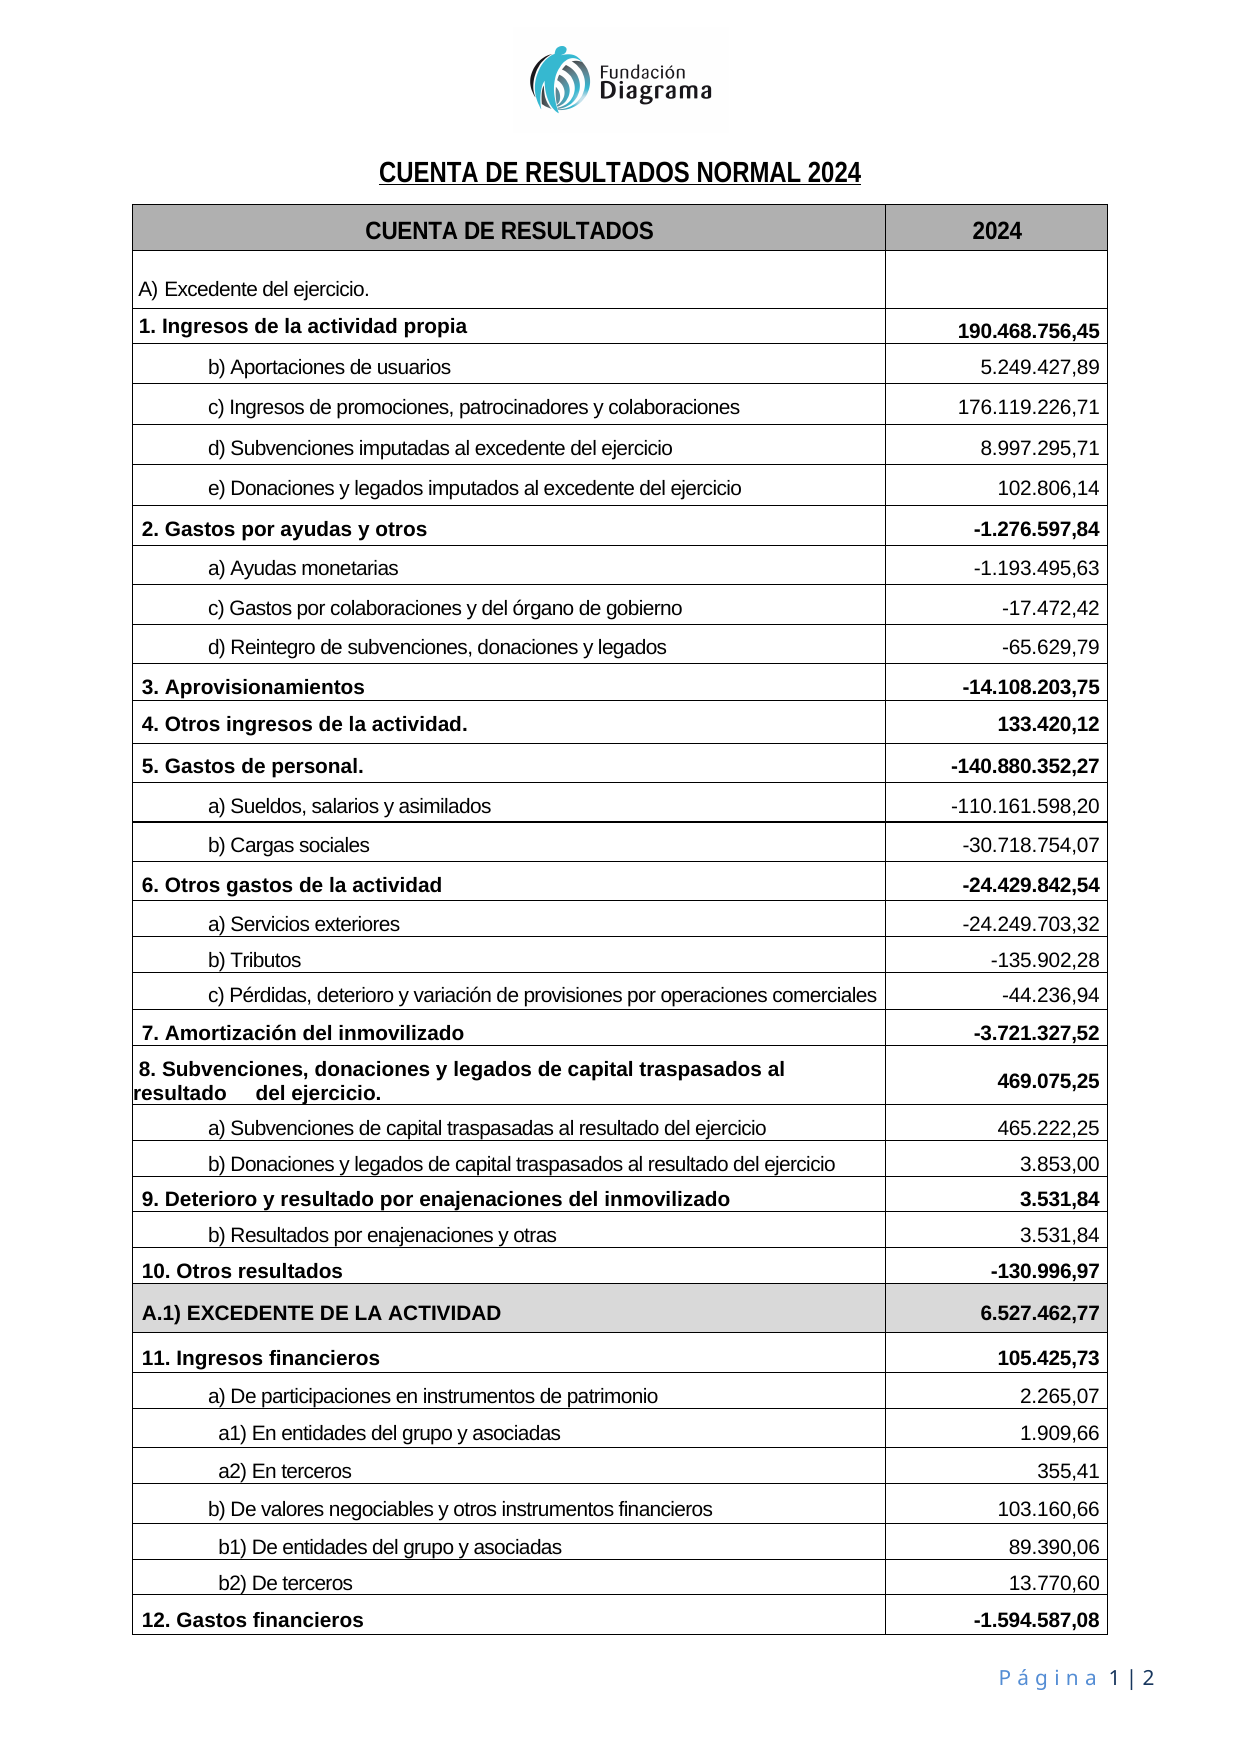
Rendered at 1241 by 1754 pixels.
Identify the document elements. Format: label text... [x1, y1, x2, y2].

table_cell a2) En terceros [133, 1448, 885, 1482]
table_cell b1) De entidades del grupo y asociadas [133, 1524, 885, 1559]
table_cell a) De participaciones en instrumentos de patrimonio [133, 1373, 885, 1407]
table_cell b) Donaciones y legados de capital traspasados al resultado del ejercicio [133, 1141, 885, 1176]
table_cell 469.075,25 [886, 1046, 1107, 1104]
table_cell -24.249.703,32 [886, 901, 1107, 936]
table_cell 133.420,12 [886, 701, 1107, 742]
table_cell 1.909,66 [886, 1409, 1107, 1447]
table_cell e) Donaciones y legados imputados al excedente del ejercicio [133, 465, 885, 505]
table_cell -110.161.598,20 [886, 783, 1107, 821]
table_cell 13.770,60 [886, 1560, 1107, 1594]
table_cell 2. Gastos por ayudas y otros [133, 506, 885, 544]
table_cell 11. Ingresos financieros [133, 1333, 885, 1372]
table_cell 190.468.756,45 [886, 309, 1107, 343]
table_cell 9. Deterioro y resultado por enajenaciones del inmovilizado [133, 1177, 885, 1211]
table_cell -3.721.327,52 [886, 1010, 1107, 1045]
table_cell b) Tributos [133, 937, 885, 972]
table_cell 5. Gastos de personal. [133, 744, 885, 782]
table_cell -14.108.203,75 [886, 664, 1107, 700]
table_cell 176.119.226,71 [886, 384, 1107, 424]
text CUENTA DE RESULTADOS NORMAL 2024 [59, 155, 1181, 188]
table_cell a) Servicios exteriores [133, 901, 885, 936]
table_cell b) Resultados por enajenaciones y otras [133, 1212, 885, 1247]
table_cell A) Excedente del ejercicio. [133, 251, 885, 308]
table_cell 3.531,84 [886, 1177, 1107, 1211]
table_cell 4. Otros ingresos de la actividad. [133, 701, 885, 742]
table_cell 465.222,25 [886, 1105, 1107, 1140]
table_cell -130.996,97 [886, 1248, 1107, 1282]
table_cell c) Gastos por colaboraciones y del órgano de gobierno [133, 585, 885, 623]
table_cell 12. Gastos financieros [133, 1595, 885, 1634]
table_cell b) Aportaciones de usuarios [133, 344, 885, 383]
table_cell -24.429.842,54 [886, 862, 1107, 900]
table_cell 1. Ingresos de la actividad propia [133, 309, 885, 343]
table_cell b) De valores negociables y otros instrumentos financieros [133, 1484, 885, 1523]
table_cell b2) De terceros [133, 1560, 885, 1594]
table_header 2024 [886, 205, 1107, 250]
table_cell -30.718.754,07 [886, 823, 1107, 861]
table_cell 10. Otros resultados [133, 1248, 885, 1282]
table_cell 6.527.462,77 [886, 1284, 1107, 1332]
table_cell 8. Subvenciones, donaciones y legados de capital traspasados al resultado del ejercicio. [133, 1046, 885, 1104]
table_cell b) Cargas sociales [133, 823, 885, 861]
table_cell 3.853,00 [886, 1141, 1107, 1176]
table_cell 105.425,73 [886, 1333, 1107, 1372]
table_cell -1.193.495,63 [886, 546, 1107, 584]
table_cell 103.160,66 [886, 1484, 1107, 1523]
table_cell -65.629,79 [886, 625, 1107, 663]
picture [512, 27, 729, 133]
table_cell a1) En entidades del grupo y asociadas [133, 1409, 885, 1447]
table_cell d) Subvenciones imputadas al excedente del ejercicio [133, 425, 885, 464]
table_cell d) Reintegro de subvenciones, donaciones y legados [133, 625, 885, 663]
table_cell 2.265,07 [886, 1373, 1107, 1407]
table_cell -135.902,28 [886, 937, 1107, 972]
table_cell a) Sueldos, salarios y asimilados [133, 783, 885, 821]
table_cell 6. Otros gastos de la actividad [133, 862, 885, 900]
table_cell a) Subvenciones de capital traspasadas al resultado del ejercicio [133, 1105, 885, 1140]
table_cell [886, 251, 1107, 308]
table_cell 7. Amortización del inmovilizado [133, 1010, 885, 1045]
table_cell 89.390,06 [886, 1524, 1107, 1559]
table_cell -44.236,94 [886, 973, 1107, 1009]
table_cell 355,41 [886, 1448, 1107, 1482]
table_cell -140.880.352,27 [886, 744, 1107, 782]
table_cell -1.594.587,08 [886, 1595, 1107, 1634]
table_cell 5.249.427,89 [886, 344, 1107, 383]
table_header CUENTA DE RESULTADOS [133, 205, 885, 250]
table_cell c) Ingresos de promociones, patrocinadores y colaboraciones [133, 384, 885, 424]
table_cell c) Pérdidas, deterioro y variación de provisiones por operaciones comerciales [133, 973, 885, 1009]
table_cell 102.806,14 [886, 465, 1107, 505]
table_cell 8.997.295,71 [886, 425, 1107, 464]
table_cell a) Ayudas monetarias [133, 546, 885, 584]
table_cell A.1) EXCEDENTE DE LA ACTIVIDAD [133, 1284, 885, 1332]
table_cell -17.472,42 [886, 585, 1107, 623]
table_cell 3.531,84 [886, 1212, 1107, 1247]
table_cell 3. Aprovisionamientos [133, 664, 885, 700]
table_cell -1.276.597,84 [886, 506, 1107, 544]
